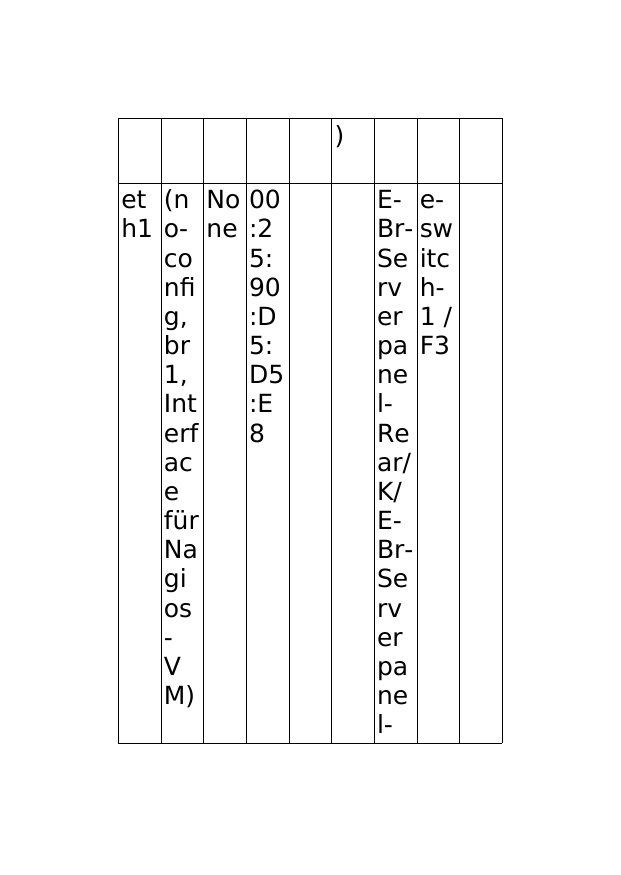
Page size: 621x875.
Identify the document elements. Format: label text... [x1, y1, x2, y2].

table_cell [247, 119, 289, 182]
table_cell [204, 119, 246, 182]
table_cell e-switch-1 / F3 [418, 184, 459, 742]
table_cell [119, 119, 161, 182]
table_cell (no-config, br1, Interface für Nagios-VM) [162, 184, 203, 742]
table_cell ) [332, 119, 374, 182]
table_cell [290, 119, 331, 182]
table_cell [162, 119, 203, 182]
table_cell None [204, 184, 246, 742]
table_cell [460, 184, 502, 742]
table_cell [418, 119, 459, 182]
table_cell [332, 184, 374, 742]
table_cell E-Br-Serverpanel-Rear/K/E-Br-Serverpanel- [375, 184, 417, 742]
table_cell [290, 184, 331, 742]
table_cell eth1 [119, 184, 161, 742]
table_cell [460, 119, 502, 182]
table_cell 00:25:90:D5:D5:E8 [247, 184, 289, 742]
table_cell [375, 119, 417, 182]
